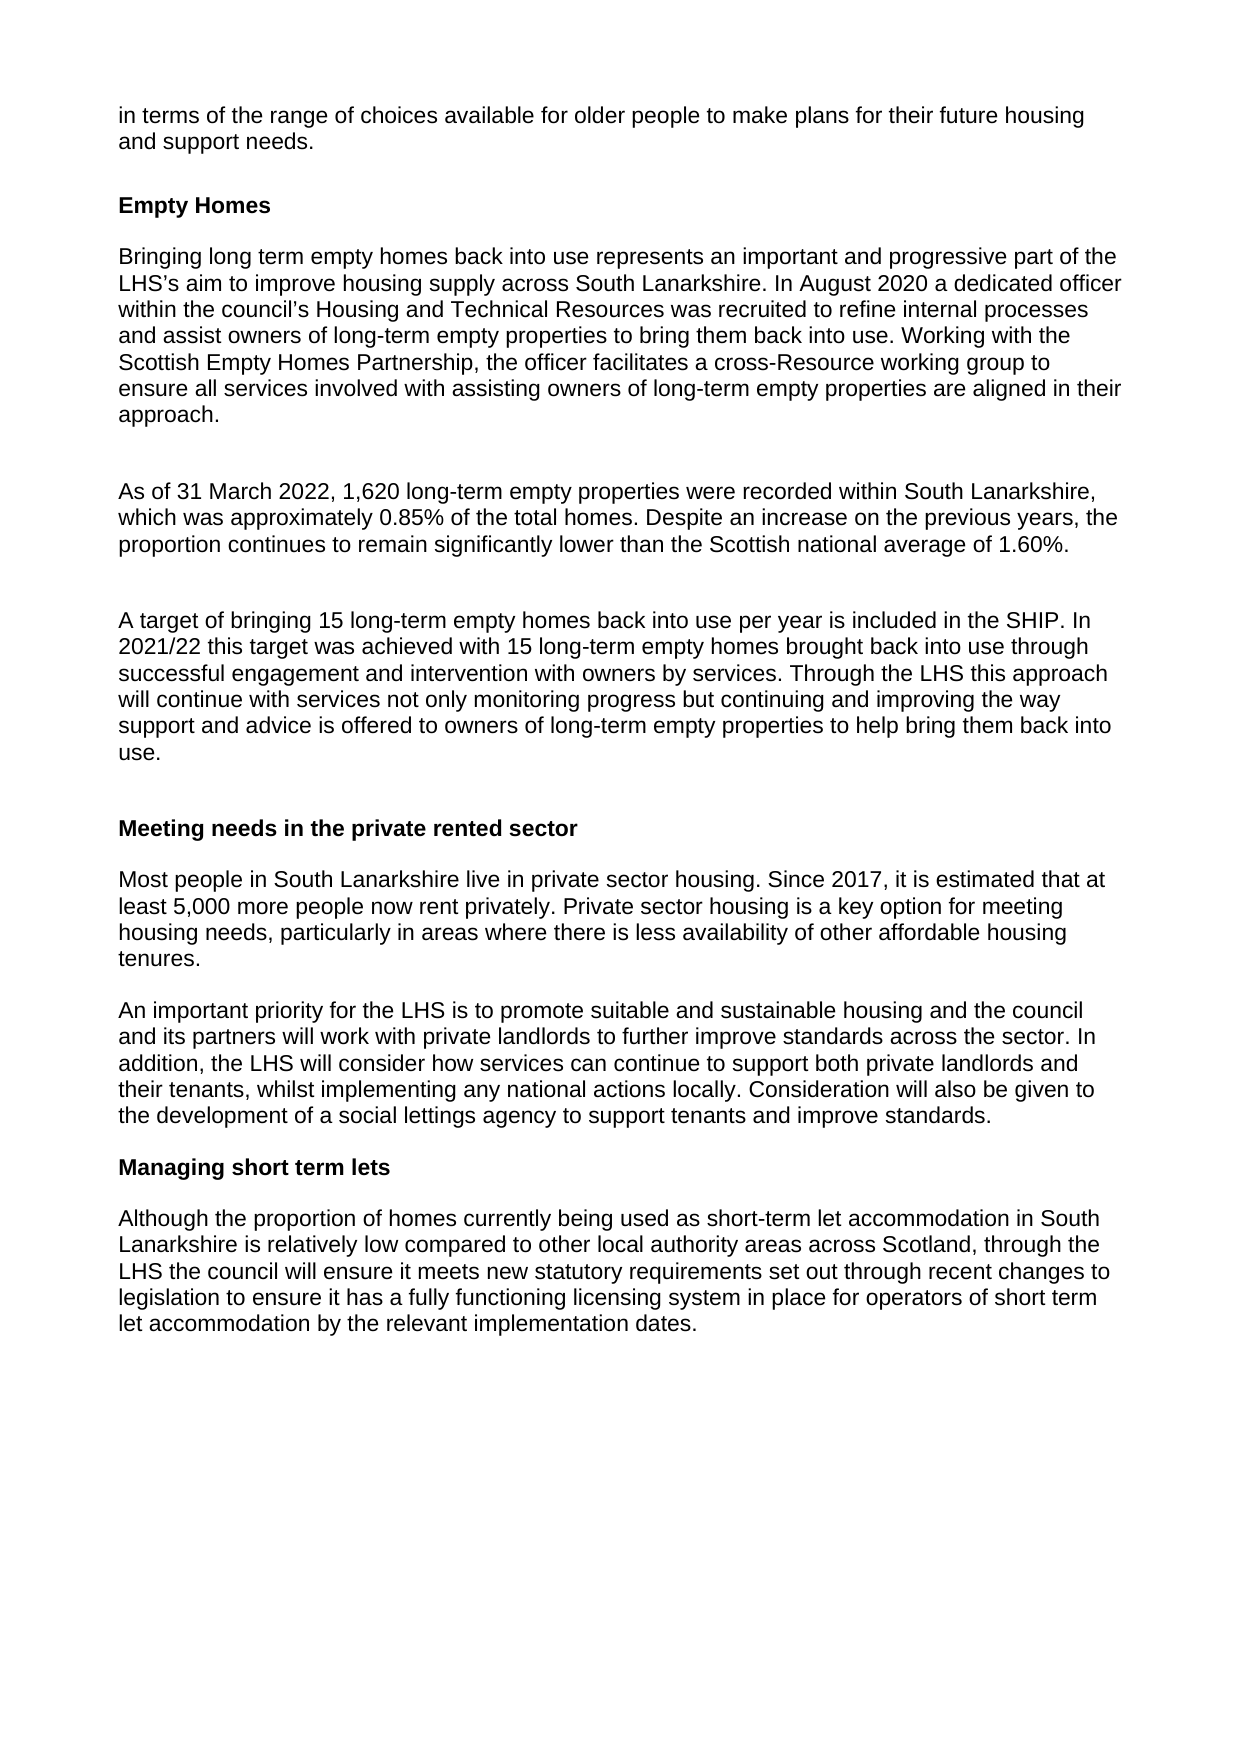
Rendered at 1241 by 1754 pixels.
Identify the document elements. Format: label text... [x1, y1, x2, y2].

text A target of bringing 15 long-term empty homes back into use per year is included in the SHIP. In 2021/22 this target was achieved with 15 long-term empty homes brought back into use through successful engagement and intervention with owners by services. Through the LHS this approach will continue with services not only monitoring progress but continuing and improving the way support and advice is offered to owners of long-term empty properties to help bring them back into use. [118, 607, 1122, 765]
text in terms of the range of choices available for older people to make plans for their future housing and support needs. [118, 102, 1122, 154]
text As of 31 March 2022, 1,620 long-term empty properties were recorded within South Lanarkshire, which was approximately 0.85% of the total homes. Despite an increase on the previous years, the proportion continues to remain significantly lower than the Scottish national average of 1.60%. [118, 478, 1122, 557]
text Most people in South Lanarkshire live in private sector housing. Since 2017, it is estimated that at least 5,000 more people now rent privately. Private sector housing is a key option for meeting housing needs, particularly in areas where there is less availability of other affordable housing tenures. [118, 866, 1122, 972]
text Bringing long term empty homes back into use represents an important and progressive part of the LHS’s aim to improve housing supply across South Lanarkshire. In August 2020 a dedicated officer within the council’s Housing and Technical Resources was recruited to refine internal processes and assist owners of long-term empty properties to bring them back into use. Working with the Scottish Empty Homes Partnership, the officer facilitates a cross-Resource working group to ensure all services involved with assisting owners of long-term empty properties are aligned in their approach. [118, 243, 1122, 428]
text An important priority for the LHS is to promote suitable and sustainable housing and the council and its partners will work with private landlords to further improve standards across the sector. In addition, the LHS will consider how services can continue to support both private landlords and their tenants, whilst implementing any national actions locally. Consideration will also be given to the development of a social lettings agency to support tenants and improve standards. [118, 997, 1122, 1128]
text Empty Homes [118, 192, 1122, 218]
text Managing short term lets [118, 1153, 1122, 1180]
text Although the proportion of homes currently being used as short-term let accommodation in South Lanarkshire is relatively low compared to other local authority areas across Scotland, through the LHS the council will ensure it meets new statutory requirements set out through recent changes to legislation to ensure it has a fully functioning licensing system in place for operators of short term let accommodation by the relevant implementation dates. [118, 1205, 1122, 1337]
text Meeting needs in the private rented sector [118, 815, 1122, 841]
